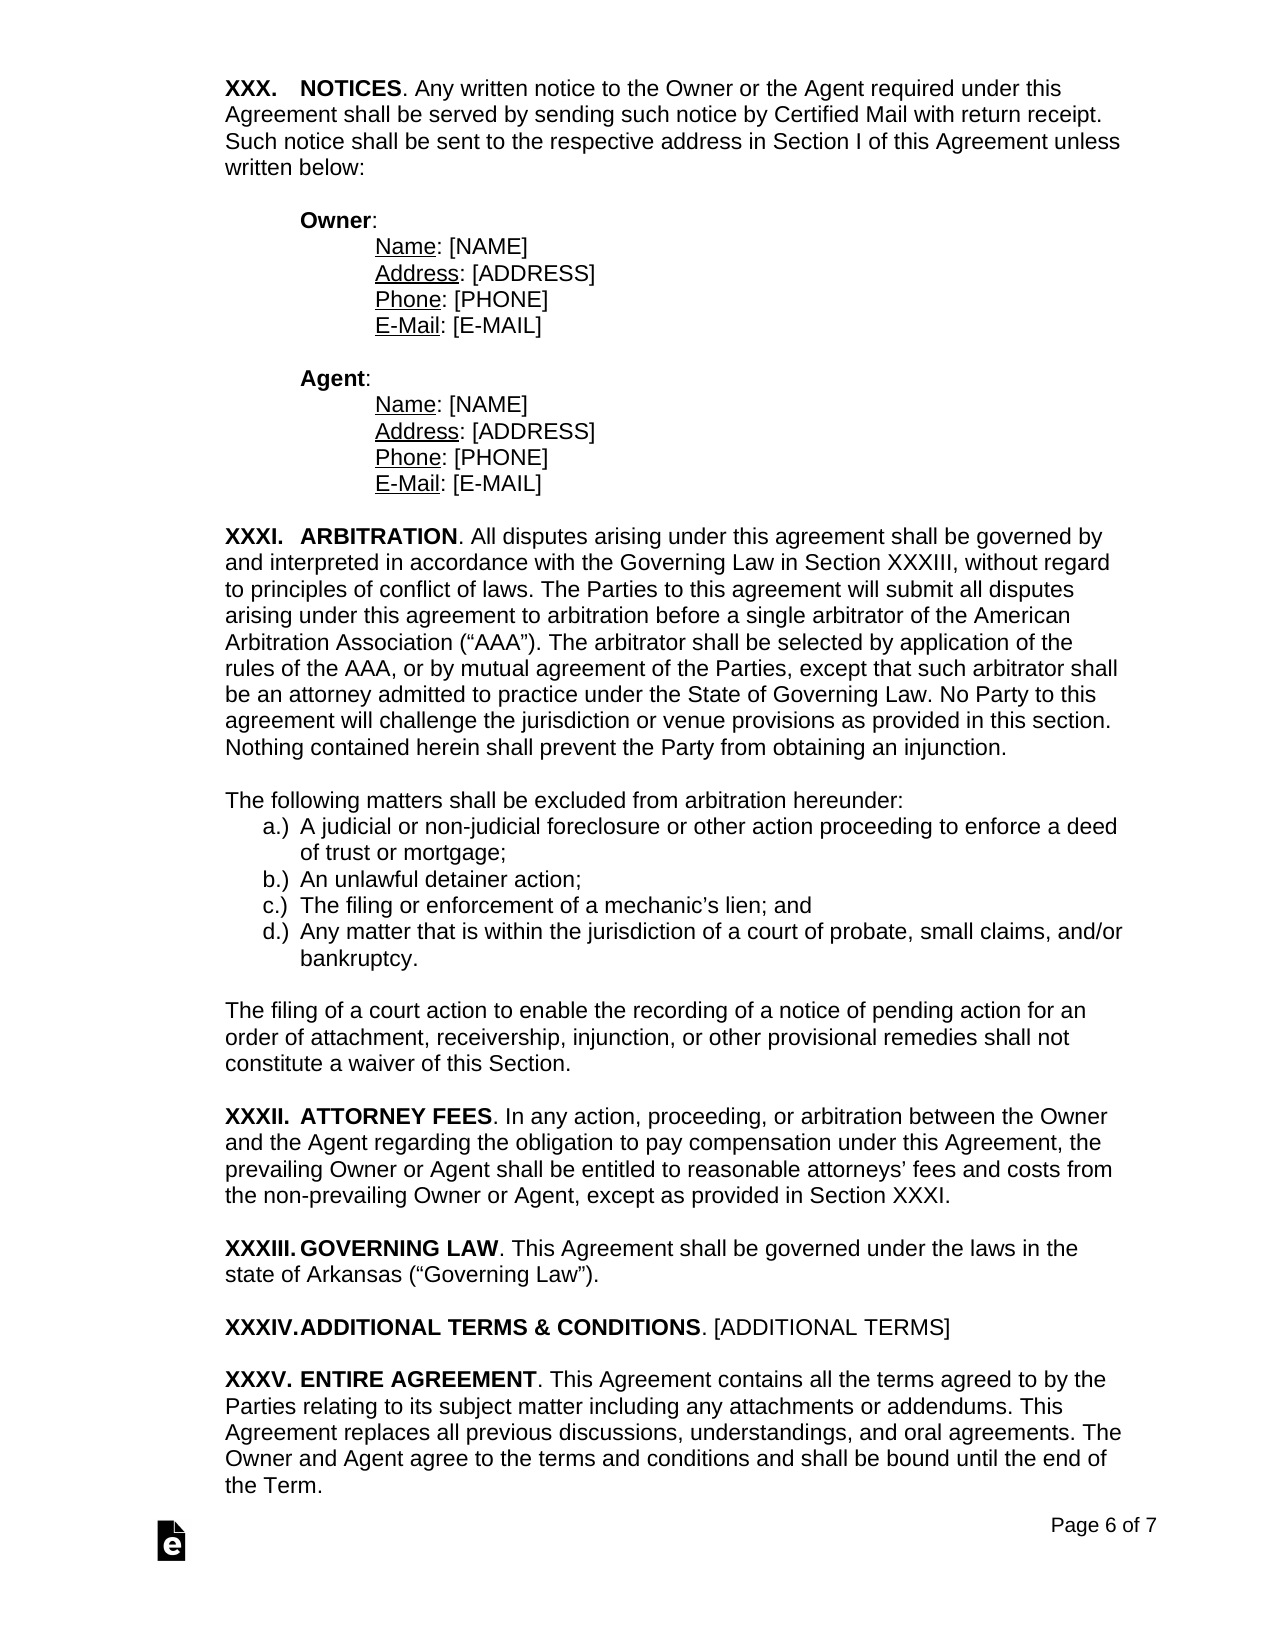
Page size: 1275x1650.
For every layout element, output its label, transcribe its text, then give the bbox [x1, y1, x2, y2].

list Phone: [PHONE] [375, 286, 1125, 312]
list Address: [ADDRESS] [375, 259, 1125, 286]
list Name: [NAME] [375, 391, 1125, 418]
list E-Mail: [E-MAIL] [375, 312, 1125, 338]
text The filing of a court action to enable the recording of a notice of pending action for an order of attachment, receivership, injunction, or other provisional remedies shall not constitute a waiver of this Section. [225, 997, 1125, 1076]
list Name: [NAME] [375, 233, 1125, 259]
list An unlawful detainer action; [262, 866, 1125, 892]
list ATTORNEY FEES. In any action, proceeding, or arbitration between the Owner and the Agent regarding the obligation to pay compensation under this Agreement, the prevailing Owner or Agent shall be entitled to reasonable attorneys’ fees and costs from the non-prevailing Owner or Agent, except as provided in Section XXXI. [225, 1103, 1125, 1208]
list NOTICES. Any written notice to the Owner or the Agent required under this Agreement shall be served by sending such notice by Certified Mail with return receipt. Such notice shall be sent to the respective address in Section I of this Agreement unless written below: [225, 75, 1125, 180]
list E-Mail: [E-MAIL] [375, 470, 1125, 497]
list A judicial or non-judicial foreclosure or other action proceeding to enforce a deed of trust or mortgage; [262, 813, 1125, 866]
list GOVERNING LAW. This Agreement shall be governed under the laws in the state of Arkansas (“Governing Law”). [225, 1234, 1125, 1287]
list The filing or enforcement of a mechanic’s lien; and [262, 892, 1125, 918]
list Phone: [PHONE] [375, 444, 1125, 470]
list ENTIRE AGREEMENT. This Agreement contains all the terms agreed to by the Parties relating to its subject matter including any attachments or addendums. This Agreement replaces all previous discussions, understandings, and oral agreements. The Owner and Agent agree to the terms and conditions and shall be bound until the end of the Term. [225, 1366, 1125, 1498]
list Owner: [300, 207, 1125, 233]
list Address: [ADDRESS] [375, 418, 1125, 444]
list ADDITIONAL TERMS & CONDITIONS. [ADDITIONAL TERMS] [225, 1314, 1125, 1340]
list ARBITRATION. All disputes arising under this agreement shall be governed by and interpreted in accordance with the Governing Law in Section XXXIII, without regard to principles of conflict of laws. The Parties to this agreement will submit all disputes arising under this agreement to arbitration before a single arbitrator of the American Arbitration Association (“AAA”). The arbitrator shall be selected by application of the rules of the AAA, or by mutual agreement of the Parties, except that such arbitrator shall be an attorney admitted to practice under the State of Governing Law. No Party to this agreement will challenge the jurisdiction or venue provisions as provided in this section. Nothing contained herein shall prevent the Party from obtaining an injunction. [225, 523, 1125, 760]
list The following matters shall be excluded from arbitration hereunder: [225, 787, 1125, 813]
list Any matter that is within the jurisdiction of a court of probate, small claims, and/or bankruptcy. [262, 918, 1125, 971]
list Agent: [300, 365, 1125, 391]
